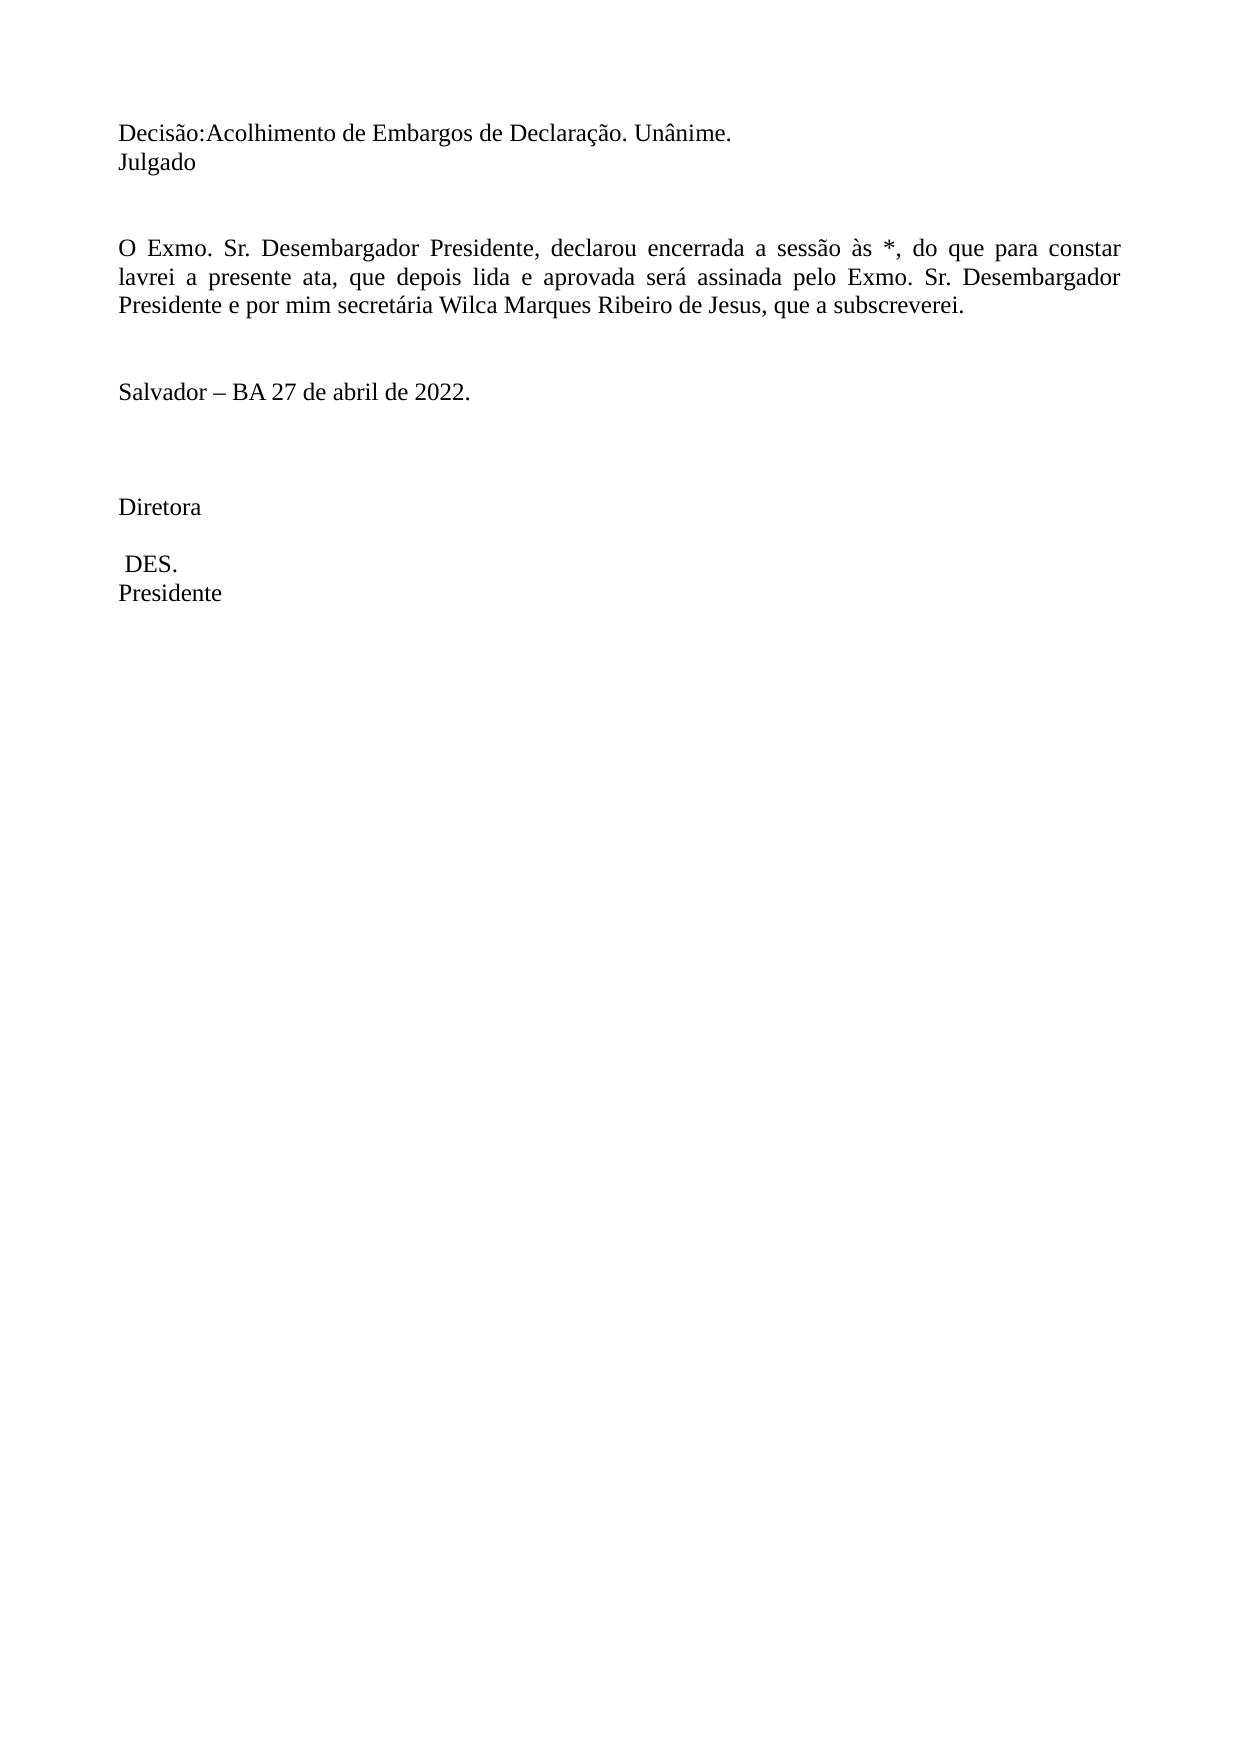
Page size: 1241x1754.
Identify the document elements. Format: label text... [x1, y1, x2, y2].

text O Exmo. Sr. Desembargador Presidente, declarou encerrada a sessão às *, do que para constar lavrei a presente ata, que depois lida e aprovada será assinada pelo Exmo. Sr. Desembargador Presidente e por mim secretária Wilca Marques Ribeiro de Jesus, que a subscreverei. [118, 233, 1122, 319]
text Presidente [118, 578, 1122, 607]
text Decisão:Acolhimento de Embargos de Declaração. Unânime. [118, 118, 1122, 147]
text Salvador – BA 27 de abril de 2022. [118, 377, 1122, 406]
text DES. [118, 549, 1122, 578]
text Julgado [118, 147, 1122, 176]
text Diretora [118, 492, 1122, 521]
